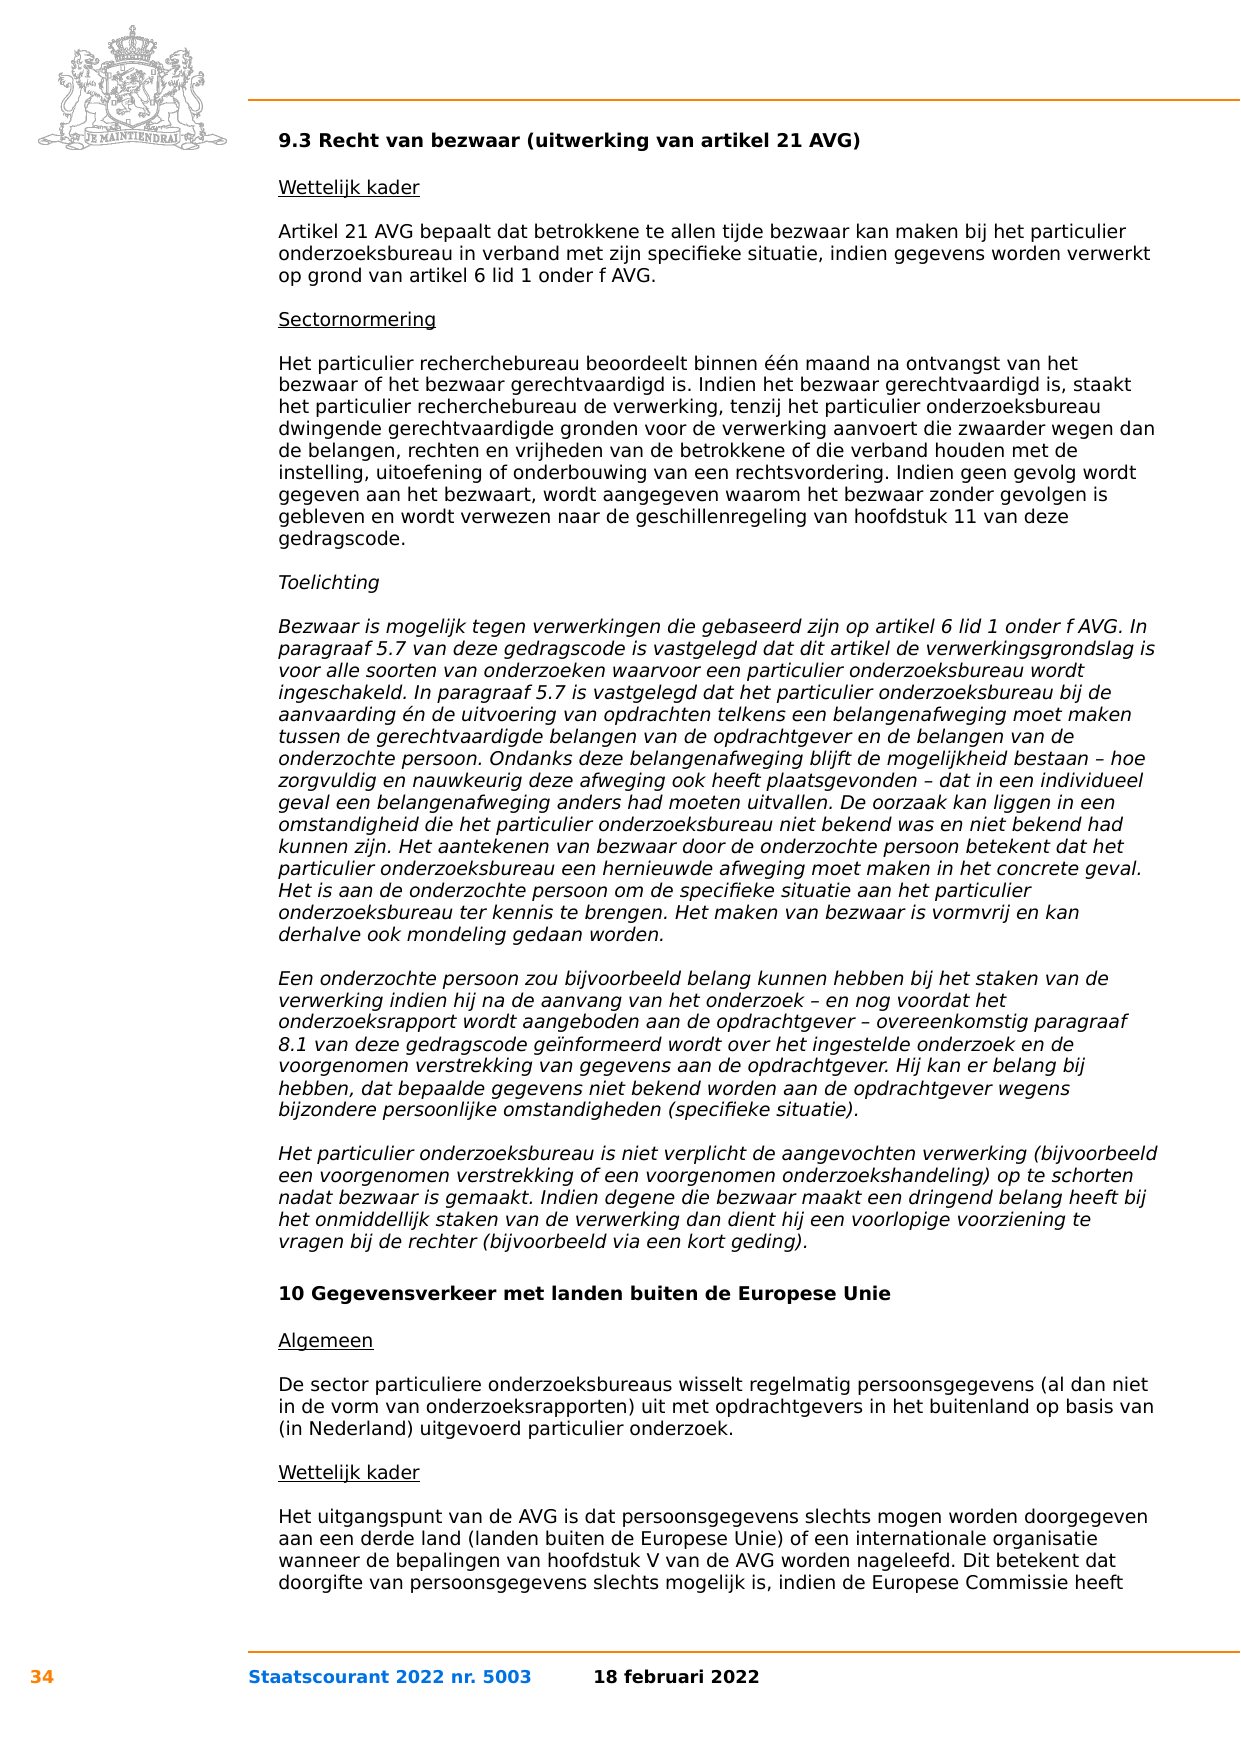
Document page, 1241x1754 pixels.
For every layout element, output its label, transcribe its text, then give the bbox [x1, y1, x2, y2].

text De sector particuliere onderzoeksbureaus wisselt regelmatig persoonsgegevens (al dan niet in de vorm van onderzoeksrapporten) uit met opdrachtgevers in het buitenland op basis van (in Nederland) uitgevoerd particulier onderzoek. [278, 1374, 1163, 1440]
subtitle 9.3 Recht van bezwaar (uitwerking van artikel 21 AVG) [278, 130, 1163, 152]
picture [38, 25, 227, 150]
text Het particulier onderzoeksbureau is niet verplicht de aangevochten verwerking (bijvoorbeeld een voorgenomen verstrekking of een voorgenomen onderzoekshandeling) op te schorten nadat bezwaar is gemaakt. Indien degene die bezwaar maakt een dringend belang heeft bij het onmiddellijk staken van de verwerking dan dient hij een voorlopige voorziening te vragen bij de rechter (bijvoorbeeld via een kort geding). [278, 1143, 1163, 1253]
subtitle Sectornormering [278, 308, 1163, 331]
subtitle Wettelijk kader [278, 1462, 1163, 1484]
text Het uitgangspunt van de AVG is dat persoonsgegevens slechts mogen worden doorgegeven aan een derde land (landen buiten de Europese Unie) of een internationale organisatie wanneer de bepalingen van hoofdstuk V van de AVG worden nageleefd. Dit betekent dat doorgifte van persoonsgegevens slechts mogelijk is, indien de Europese Commissie heeft [278, 1506, 1163, 1593]
subtitle Algemeen [278, 1330, 1163, 1352]
subtitle 10 Gegevensverkeer met landen buiten de Europese Unie [278, 1283, 1163, 1305]
subtitle Wettelijk kader [278, 177, 1163, 199]
text Toelichting [278, 572, 1163, 594]
text Het particulier recherchebureau beoordeelt binnen één maand na ontvangst van het bezwaar of het bezwaar gerechtvaardigd is. Indien het bezwaar gerechtvaardigd is, staakt het particulier recherchebureau de verwerking, tenzij het particulier onderzoeksbureau dwingende gerechtvaardigde gronden voor de verwerking aanvoert die zwaarder wegen dan de belangen, rechten en vrijheden van de betrokkene of die verband houden met de instelling, uitoefening of onderbouwing van een rechtsvordering. Indien geen gevolg wordt gegeven aan het bezwaart, wordt aangegeven waarom het bezwaar zonder gevolgen is gebleven en wordt verwezen naar de geschillenregeling van hoofdstuk 11 van deze gedragscode. [278, 352, 1163, 550]
text Bezwaar is mogelijk tegen verwerkingen die gebaseerd zijn op artikel 6 lid 1 onder f AVG. In paragraaf 5.7 van deze gedragscode is vastgelegd dat dit artikel de verwerkingsgrondslag is voor alle soorten van onderzoeken waarvoor een particulier onderzoeksbureau wordt ingeschakeld. In paragraaf 5.7 is vastgelegd dat het particulier onderzoeksbureau bij de aanvaarding én de uitvoering van opdrachten telkens een belangenafweging moet maken tussen de gerechtvaardigde belangen van de opdrachtgever en de belangen van de onderzochte persoon. Ondanks deze belangenafweging blijft de mogelijkheid bestaan – hoe zorgvuldig en nauwkeurig deze afweging ook heeft plaatsgevonden – dat in een individueel geval een belangenafweging anders had moeten uitvallen. De oorzaak kan liggen in een omstandigheid die het particulier onderzoeksbureau niet bekend was en niet bekend had kunnen zijn. Het aantekenen van bezwaar door de onderzochte persoon betekent dat het particulier onderzoeksbureau een hernieuwde afweging moet maken in het concrete geval. Het is aan de onderzochte persoon om de specifieke situatie aan het particulier onderzoeksbureau ter kennis te brengen. Het maken van bezwaar is vormvrij en kan derhalve ook mondeling gedaan worden. [278, 616, 1163, 946]
text Artikel 21 AVG bepaalt dat betrokkene te allen tijde bezwaar kan maken bij het particulier onderzoeksbureau in verband met zijn specifieke situatie, indien gegevens worden verwerkt op grond van artikel 6 lid 1 onder f AVG. [278, 221, 1163, 287]
text Een onderzochte persoon zou bijvoorbeeld belang kunnen hebben bij het staken van de verwerking indien hij na de aanvang van het onderzoek – en nog voordat het onderzoeksrapport wordt aangeboden aan de opdrachtgever – overeenkomstig paragraaf 8.1 van deze gedragscode geïnformeerd wordt over het ingestelde onderzoek en de voorgenomen verstrekking van gegevens aan de opdrachtgever. Hij kan er belang bij hebben, dat bepaalde gegevens niet bekend worden aan de opdrachtgever wegens bijzondere persoonlijke omstandigheden (specifieke situatie). [278, 967, 1163, 1121]
